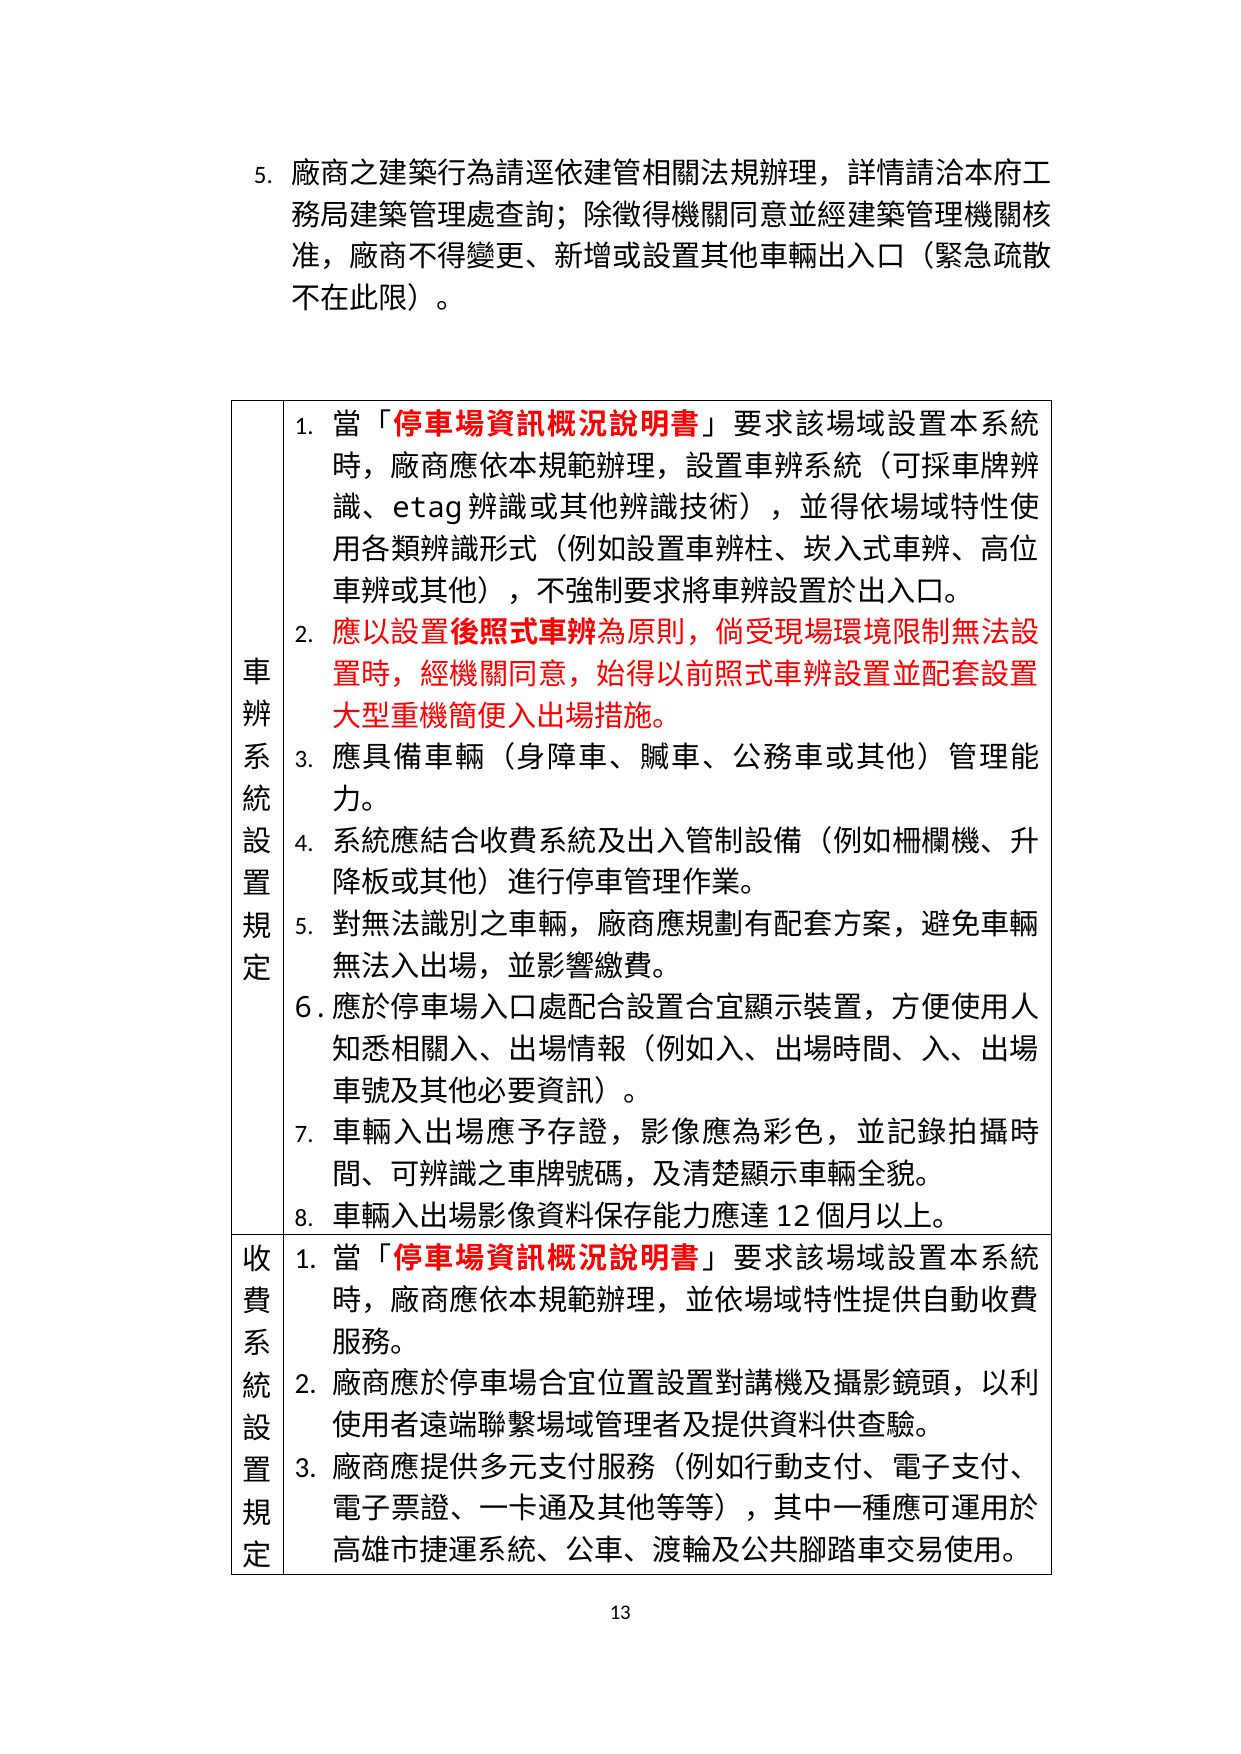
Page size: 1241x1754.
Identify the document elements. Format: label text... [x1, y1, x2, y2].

table_cell 當「停車場資訊概況說明書」要求該場域設置本系統時，廠商應依本規範辦理，並依場域特性提供自動收費服務。 廠商應於停車場合宜位置設置對講機及攝影鏡頭，以利使用者遠端聯繫場域管理者及提供資料供查驗。 廠商應提供多元支付服務（例如行動支付、電子支付、電子票證、一卡通及其他等等），其中一種應可運用於高雄市捷運系統、公車、渡輪及公共腳踏車交易使用。 廠商收費系統後台功能應具備可設定各種停車位不同費率之收費方式（含計次收費、計時收費、月票、季票、停車折扣優惠，停車定額折扣優惠及其他方式）。 廠商收費系統後台功能應具備可設定或輸（匯）入公務車、身障車、電動車及警察機關與司法機關通報車及其他特殊車輛之車牌號碼資料進行黑白名單管理。 廠商提供之收費服務故障時，應規劃有替代方案以避免影響停車服務品質。 [284, 1235, 1051, 1574]
table_cell 收費系統設置規定 [232, 1235, 283, 1574]
table_header 當「停車場資訊概況說明書」要求該場域設置本系統時，廠商應依本規範辦理，設置車辨系統（可採車牌辨識、etag辨識或其他辨識技術），並得依場域特性使用各類辨識形式（例如設置車辨柱、崁入式車辨、高位車辨或其他），不強制要求將車辨設置於出入口。 應以設置後照式車辨為原則，倘受現場環境限制無法設置時，經機關同意，始得以前照式車辨設置並配套設置大型重機簡便入出場措施。 應具備車輛（身障車、贓車、公務車或其他）管理能力。 系統應結合收費系統及出入管制設備（例如柵欄機、升降板或其他）進行停車管理作業。 對無法識別之車輛，廠商應規劃有配套方案，避免車輛無法入出場，並影響繳費。 應於停車場入口處配合設置合宜顯示裝置，方便使用人知悉相關入、出場情報（例如入、出場時間、入、出場車號及其他必要資訊）。 車輛入出場應予存證，影像應為彩色，並記錄拍攝時間、可辨識之車牌號碼，及清楚顯示車輛全貌。 車輛入出場影像資料保存能力應達12個月以上。 [284, 401, 1051, 1234]
table_header 車辨系統設置規定 [232, 401, 283, 1234]
list 廠商之建築行為請逕依建管相關法規辦理，詳情請洽本府工務局建築管理處查詢；除徵得機關同意並經建築管理機關核准，廠商不得變更、新增或設置其他車輛出入口（緊急疏散不在此限）。 [254, 150, 1053, 317]
